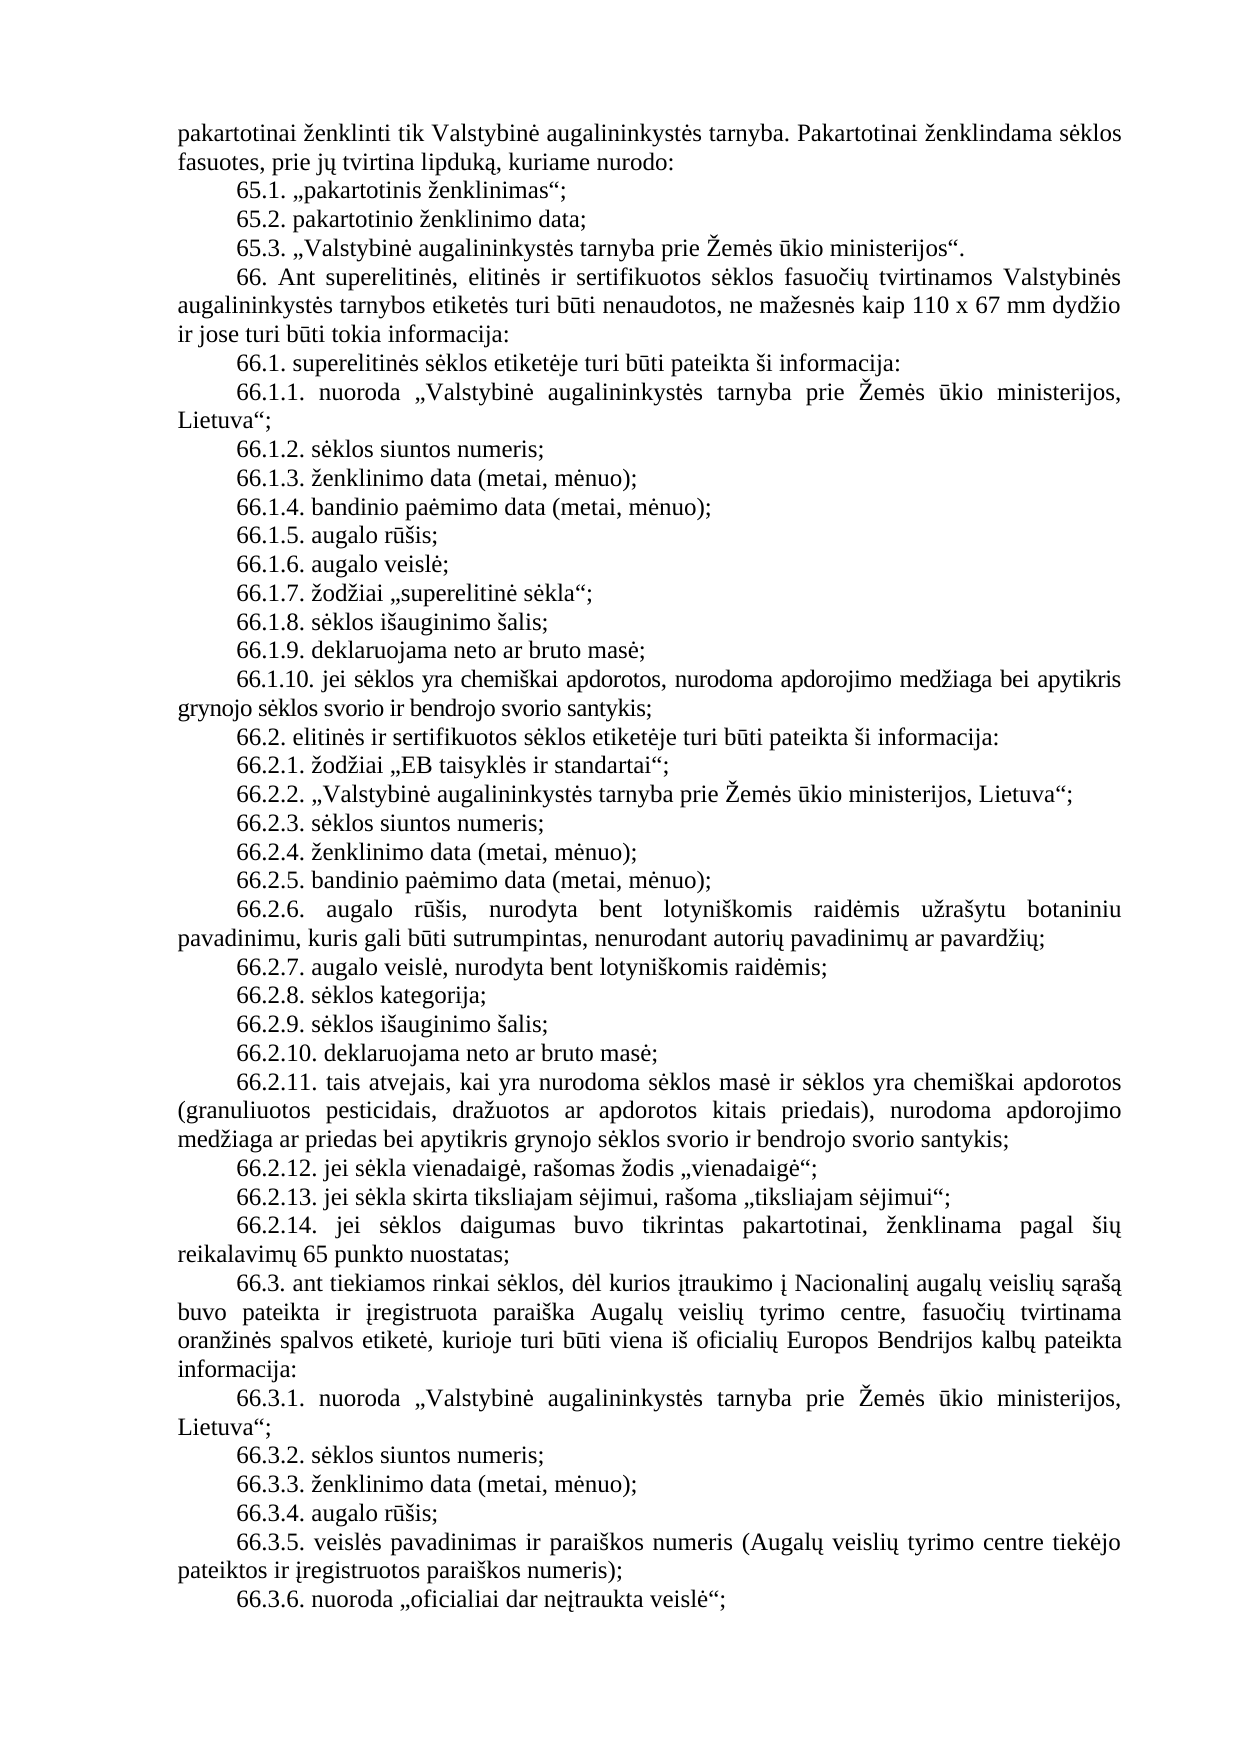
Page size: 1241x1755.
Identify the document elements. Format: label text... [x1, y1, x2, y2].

text 66.2.4. ženklinimo data (metai, mėnuo); [177, 837, 1122, 866]
text 66.1.5. augalo rūšis; [177, 521, 1122, 549]
text 66.3.5. veislės pavadinimas ir paraiškos numeris (Augalų veislių tyrimo centre tiekėjo pateiktos ir įregistruotos paraiškos numeris); [177, 1527, 1122, 1584]
text 66.1.1. nuoroda „Valstybinė augalininkystės tarnyba prie Žemės ūkio ministerijos, Lietuva“; [177, 377, 1122, 434]
text 66. Ant superelitinės, elitinės ir sertifikuotos sėklos fasuočių tvirtinamos Valstybinės augalininkystės tarnybos etiketės turi būti nenaudotos, ne mažesnės kaip 110 x 67 mm dydžio ir jose turi būti tokia informacija: [177, 262, 1122, 348]
text 66.1.10. jei sėklos yra chemiškai apdorotos, nurodoma apdorojimo medžiaga bei apytikris grynojo sėklos svorio ir bendrojo svorio santykis; [177, 664, 1122, 722]
text 66.3.6. nuoroda „oficialiai dar neįtraukta veislė“; [177, 1584, 1122, 1613]
text 66.1.2. sėklos siuntos numeris; [177, 434, 1122, 463]
text 66.2.6. augalo rūšis, nurodyta bent lotyniškomis raidėmis užrašytu botaniniu pavadinimu, kuris gali būti sutrumpintas, nenurodant autorių pavadinimų ar pavardžių; [177, 894, 1122, 952]
text 66.1.4. bandinio paėmimo data (metai, mėnuo); [177, 492, 1122, 521]
text 66.1.9. deklaruojama neto ar bruto masė; [177, 636, 1122, 664]
text 66.2.12. jei sėkla vienadaigė, rašomas žodis „vienadaigė“; [177, 1153, 1122, 1182]
text 66.2.8. sėklos kategorija; [177, 981, 1122, 1009]
text 65.3. „Valstybinė augalininkystės tarnyba prie Žemės ūkio ministerijos“. [177, 233, 1122, 262]
text 66.2.2. „Valstybinė augalininkystės tarnyba prie Žemės ūkio ministerijos, Lietuva“; [177, 779, 1122, 808]
text 66.2.13. jei sėkla skirta tiksliajam sėjimui, rašoma „tiksliajam sėjimui“; [177, 1182, 1122, 1211]
text 66.3.2. sėklos siuntos numeris; [177, 1441, 1122, 1469]
text 66.1.7. žodžiai „superelitinė sėkla“; [177, 578, 1122, 607]
text 66.1. superelitinės sėklos etiketėje turi būti pateikta ši informacija: [177, 348, 1122, 377]
text 65.1. „pakartotinis ženklinimas“; [177, 176, 1122, 204]
text 66.2.10. deklaruojama neto ar bruto masė; [177, 1038, 1122, 1067]
text 66.3.3. ženklinimo data (metai, mėnuo); [177, 1469, 1122, 1498]
text 66.3.1. nuoroda „Valstybinė augalininkystės tarnyba prie Žemės ūkio ministerijos, Lietuva“; [177, 1383, 1122, 1441]
text 66.2.1. žodžiai „EB taisyklės ir standartai“; [177, 751, 1122, 779]
text 66.1.3. ženklinimo data (metai, mėnuo); [177, 463, 1122, 492]
text 66.2. elitinės ir sertifikuotos sėklos etiketėje turi būti pateikta ši informacija: [177, 722, 1122, 751]
text 66.2.14. jei sėklos daigumas buvo tikrintas pakartotinai, ženklinama pagal šių reikalavimų 65 punkto nuostatas; [177, 1211, 1122, 1268]
text pakartotinai ženklinti tik Valstybinė augalininkystės tarnyba. Pakartotinai ženklindama sėklos fasuotes, prie jų tvirtina lipduką, kuriame nurodo: [177, 118, 1122, 176]
text 66.1.8. sėklos išauginimo šalis; [177, 607, 1122, 636]
text 66.3.4. augalo rūšis; [177, 1498, 1122, 1527]
text 66.2.9. sėklos išauginimo šalis; [177, 1009, 1122, 1038]
text 66.2.7. augalo veislė, nurodyta bent lotyniškomis raidėmis; [177, 952, 1122, 981]
text 66.1.6. augalo veislė; [177, 549, 1122, 578]
text 66.3. ant tiekiamos rinkai sėklos, dėl kurios įtraukimo į Nacionalinį augalų veislių sąrašą buvo pateikta ir įregistruota paraiška Augalų veislių tyrimo centre, fasuočių tvirtinama oranžinės spalvos etiketė, kurioje turi būti viena iš oficialių Europos Bendrijos kalbų pateikta informacija: [177, 1268, 1122, 1383]
text 66.2.11. tais atvejais, kai yra nurodoma sėklos masė ir sėklos yra chemiškai apdorotos (granuliuotos pesticidais, dražuotos ar apdorotos kitais priedais), nurodoma apdorojimo medžiaga ar priedas bei apytikris grynojo sėklos svorio ir bendrojo svorio santykis; [177, 1067, 1122, 1153]
text 66.2.3. sėklos siuntos numeris; [177, 808, 1122, 837]
text 66.2.5. bandinio paėmimo data (metai, mėnuo); [177, 866, 1122, 894]
text 65.2. pakartotinio ženklinimo data; [177, 204, 1122, 233]
